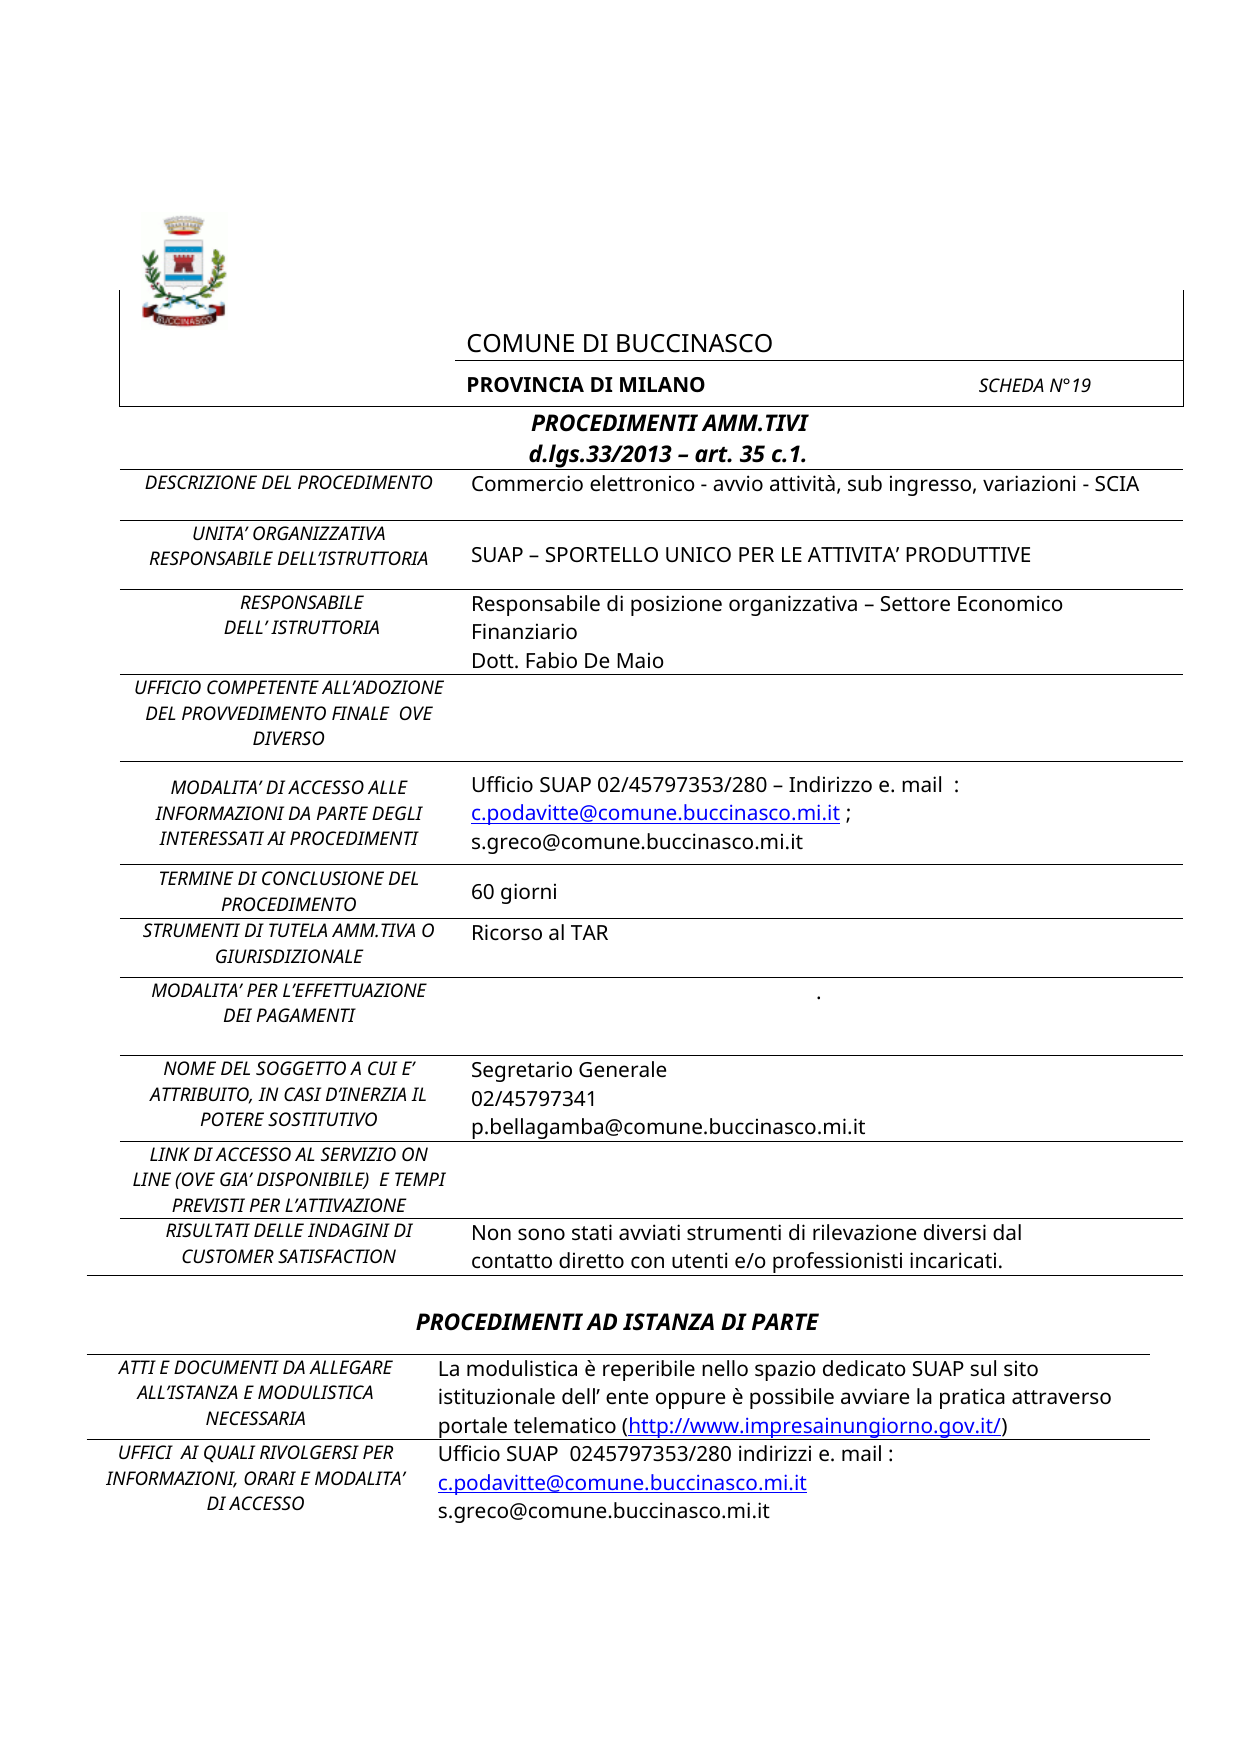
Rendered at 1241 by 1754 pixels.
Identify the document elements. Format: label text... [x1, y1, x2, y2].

table_cell Ricorso al TAR [460, 919, 1183, 977]
table_cell Segretario Generale 02/45797341 p.bellagamba@comune.buccinasco.mi.it [460, 1056, 1183, 1141]
table_cell RESPONSABILE DELL’ ISTRUTTORIA [120, 590, 459, 674]
table_cell [87, 761, 120, 864]
table_cell NOME DEL SOGGETTO A CUI E’ ATTRIBUITO, IN CASI D’INERZIA IL POTERE SOSTITUTIVO [120, 1056, 459, 1141]
table_cell [87, 520, 120, 589]
table_header [87, 290, 119, 360]
table_cell UFFICIO COMPETENTE ALL’ADOZIONE DEL PROVVEDIMENTO FINALE OVE DIVERSO [120, 675, 459, 761]
table_cell . [460, 978, 1183, 1055]
table_cell UFFICI AI QUALI RIVOLGERSI PER INFORMAZIONI, ORARI E MODALITA’ DI ACCESSO [87, 1440, 426, 1525]
table_cell [87, 977, 120, 1055]
table_cell [460, 675, 1183, 761]
table_header [120, 290, 455, 406]
table_cell [87, 674, 120, 761]
table_cell [87, 918, 120, 977]
table_cell MODALITA’ DI ACCESSO ALLE INFORMAZIONI DA PARTE DEGLI INTERESSATI AI PROCEDIMENTI [120, 762, 459, 864]
table_cell [87, 1218, 120, 1274]
table_cell PROCEDIMENTI AMM.TIVI d.lgs.33/2013 – art. 35 c.1. [120, 407, 1183, 469]
table_cell PROCEDIMENTI AD ISTANZA DI PARTE [87, 1276, 1150, 1354]
table_cell UNITA’ ORGANIZZATIVA RESPONSABILE DELL’ISTRUTTORIA [120, 521, 459, 589]
table_cell RISULTATI DELLE INDAGINI DI CUSTOMER SATISFACTION [120, 1219, 459, 1274]
table_cell DESCRIZIONE DEL PROCEDIMENTO [120, 470, 459, 520]
table_cell Commercio elettronico - avvio attività, sub ingresso, variazioni - SCIA [460, 470, 1183, 520]
table_cell Ufficio SUAP 02/45797353/280 – Indirizzo e. mail : c.podavitte@comune.buccinasco.mi.it ; s.greco@comune.buccinasco.mi.it [460, 762, 1183, 864]
table_cell [87, 360, 119, 406]
table_cell PROVINCIA DI MILANO SCHEDA N°19 [455, 361, 1183, 406]
table_header COMUNE DI BUCCINASCO [455, 290, 1183, 360]
table_cell MODALITA’ PER L’EFFETTUAZIONE DEI PAGAMENTI [120, 978, 459, 1055]
table_cell La modulistica è reperibile nello spazio dedicato SUAP sul sito istituzionale dell’ ente oppure è possibile avviare la pratica attraverso portale telematico (http://www.impresainungiorno.gov.it/) [426, 1355, 1150, 1439]
table_cell [87, 864, 120, 918]
table_cell [87, 406, 120, 469]
table_cell Responsabile di posizione organizzativa – Settore Economico Finanziario Dott. Fabio De Maio [460, 590, 1183, 674]
table_cell [87, 1055, 120, 1141]
picture [141, 212, 228, 330]
table_cell LINK DI ACCESSO AL SERVIZIO ON LINE (OVE GIA’ DISPONIBILE) E TEMPI PREVISTI PER L’ATTIVAZIONE [120, 1142, 459, 1217]
table_cell Non sono stati avviati strumenti di rilevazione diversi dal contatto diretto con utenti e/o professionisti incaricati. [460, 1219, 1183, 1274]
table_cell SUAP – SPORTELLO UNICO PER LE ATTIVITA’ PRODUTTIVE [460, 521, 1183, 589]
table_cell [87, 589, 120, 674]
table_cell [87, 469, 120, 520]
table_cell [87, 1141, 120, 1217]
table_cell Ufficio SUAP 0245797353/280 indirizzi e. mail : c.podavitte@comune.buccinasco.mi.it s.greco@comune.buccinasco.mi.it [426, 1440, 1150, 1525]
table_cell [460, 1142, 1183, 1217]
table_cell ATTI E DOCUMENTI DA ALLEGARE ALL’ISTANZA E MODULISTICA NECESSARIA [87, 1355, 426, 1439]
table_cell 60 giorni [460, 865, 1183, 918]
table_cell TERMINE DI CONCLUSIONE DEL PROCEDIMENTO [120, 865, 459, 918]
table_cell STRUMENTI DI TUTELA AMM.TIVA O GIURISDIZIONALE [120, 919, 459, 977]
